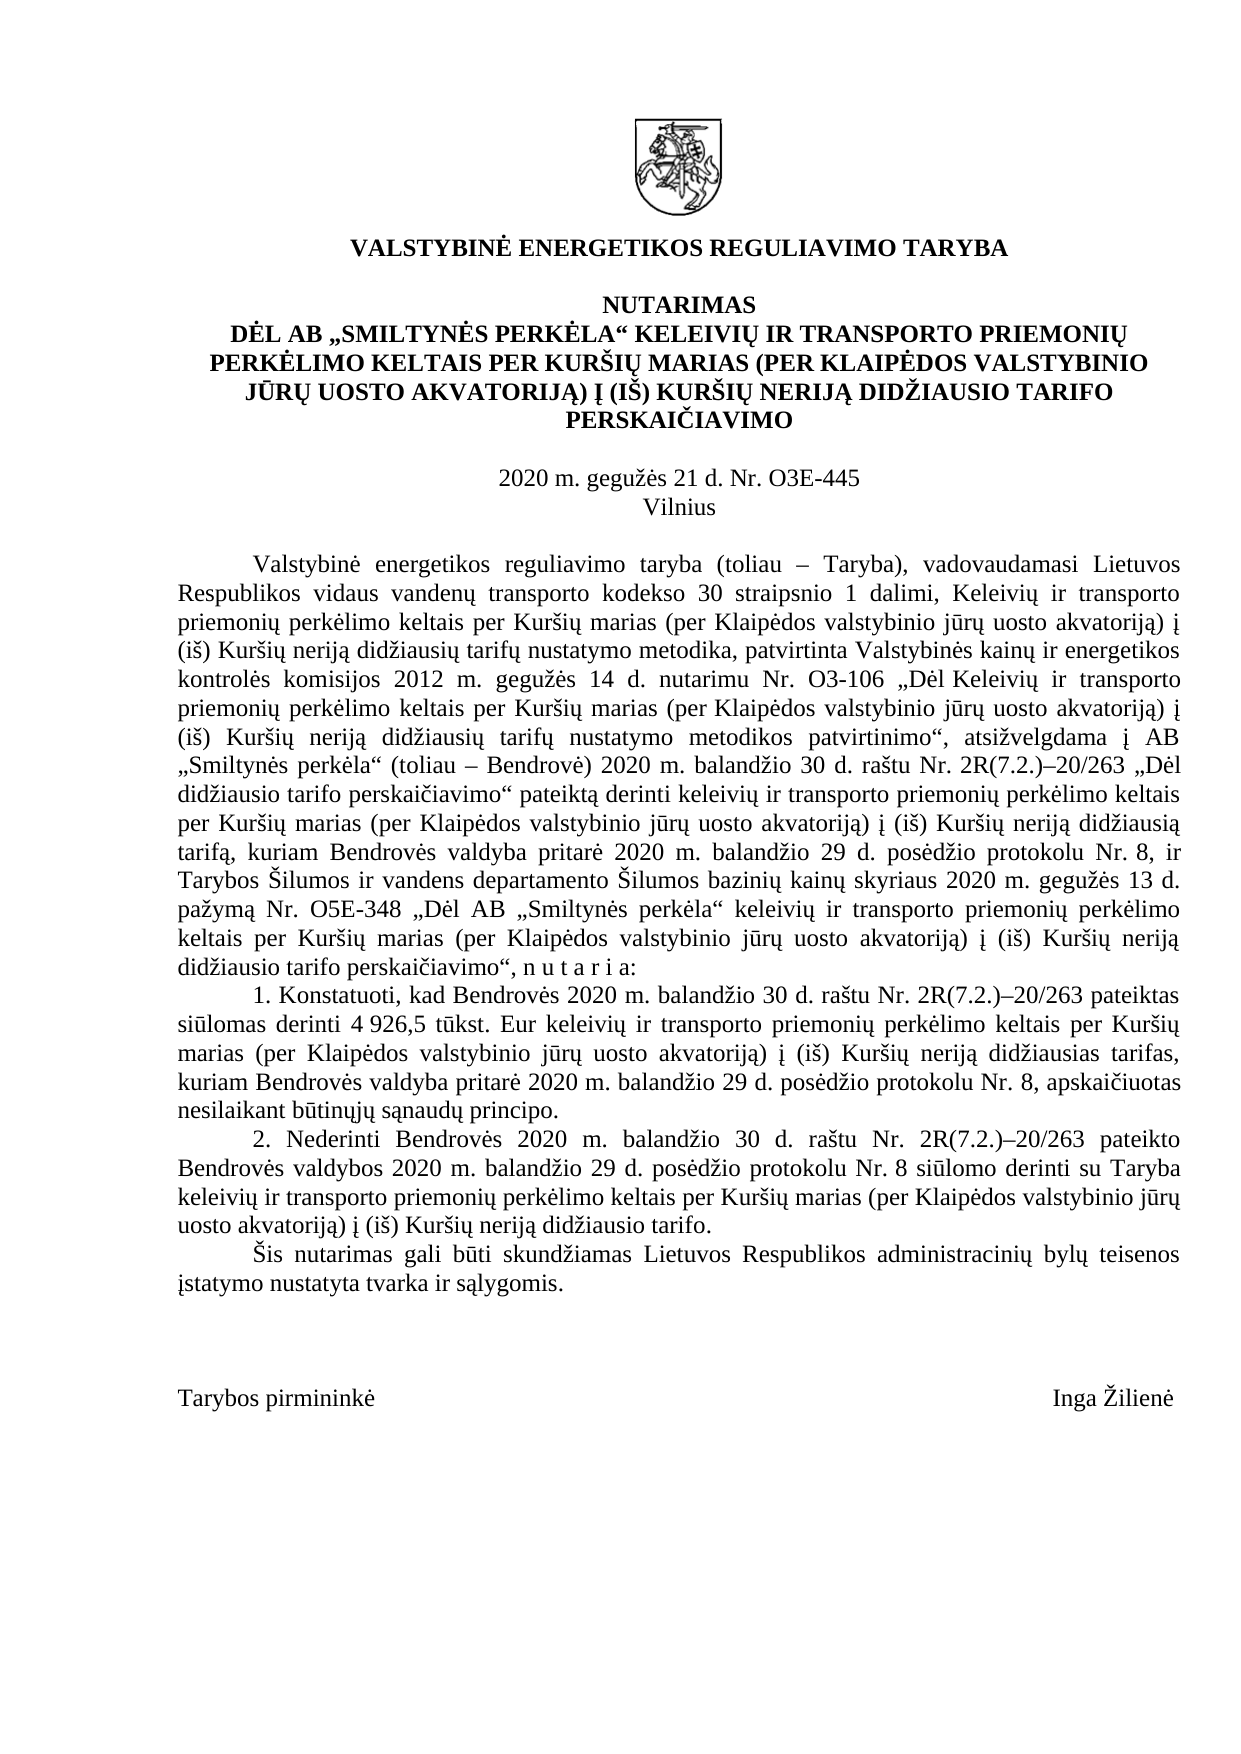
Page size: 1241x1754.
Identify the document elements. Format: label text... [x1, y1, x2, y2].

text Vilnius [177, 492, 1181, 520]
text Valstybinė energetikos reguliavimo taryba [177, 233, 1181, 262]
text 2020 m. gegužės 21 d. Nr. O3E-445 [177, 463, 1181, 492]
text DĖL AB „SMILTYNĖS PERKĖLA“ KELEIVIŲ IR TRANSPORTO PRIEMONIŲ PERKĖLIMO KELTAIS PER KURŠIŲ MARIAS (PER KLAIPĖDOS VALSTYBINIO JŪRŲ UOSTO AKVATORIJĄ) Į (IŠ) KURŠIŲ NERIJĄ DIDŽIAUSIO TARIFO PERSKAIČIAVIMO [177, 319, 1181, 434]
text 1. Konstatuoti, kad Bendrovės 2020 m. balandžio 30 d. raštu Nr. 2R(7.2.)–20/263 pateiktas siūlomas derinti 4 926,5 tūkst. Eur keleivių ir transporto priemonių perkėlimo keltais per Kuršių marias (per Klaipėdos valstybinio jūrų uosto akvatoriją) į (iš) Kuršių neriją didžiausias tarifas, kuriam Bendrovės valdyba pritarė 2020 m. balandžio 29 d. posėdžio protokolu Nr. 8, apskaičiuotas nesilaikant būtinųjų sąnaudų principo. [177, 980, 1181, 1124]
text Valstybinė energetikos reguliavimo taryba (toliau – Taryba), vadovaudamasi Lietuvos Respublikos vidaus vandenų transporto kodekso 30 straipsnio 1 dalimi, Keleivių ir transporto priemonių perkėlimo keltais per Kuršių marias (per Klaipėdos valstybinio jūrų uosto akvatoriją) į (iš) Kuršių neriją didžiausių tarifų nustatymo metodika, patvirtinta Valstybinės kainų ir energetikos kontrolės komisijos 2012 m. gegužės 14 d. nutarimu Nr. O3-106 „Dėl Keleivių ir transporto priemonių perkėlimo keltais per Kuršių marias (per Klaipėdos valstybinio jūrų uosto akvatoriją) į (iš) Kuršių neriją didžiausių tarifų nustatymo metodikos patvirtinimo“, atsižvelgdama į AB „Smiltynės perkėla“ (toliau – Bendrovė) 2020 m. balandžio 30 d. raštu Nr. 2R(7.2.)–20/263 „Dėl didžiausio tarifo perskaičiavimo“ pateiktą derinti keleivių ir transporto priemonių perkėlimo keltais per Kuršių marias (per Klaipėdos valstybinio jūrų uosto akvatoriją) į (iš) Kuršių neriją didžiausią tarifą, kuriam Bendrovės valdyba pritarė 2020 m. balandžio 29 d. posėdžio protokolu Nr. 8, ir Tarybos Šilumos ir vandens departamento Šilumos bazinių kainų skyriaus 2020 m. gegužės 13 d. pažymą Nr. O5E-348 „Dėl AB „Smiltynės perkėla“ keleivių ir transporto priemonių perkėlimo keltais per Kuršių marias (per Klaipėdos valstybinio jūrų uosto akvatoriją) į (iš) Kuršių neriją didžiausio tarifo perskaičiavimo“, n u t a r i a: [177, 549, 1181, 980]
text Tarybos pirmininkė Inga Žilienė [177, 1383, 1181, 1412]
text 2. Nederinti Bendrovės 2020 m. balandžio 30 d. raštu Nr. 2R(7.2.)–20/263 pateikto Bendrovės valdybos 2020 m. balandžio 29 d. posėdžio protokolu Nr. 8 siūlomo derinti su Taryba keleivių ir transporto priemonių perkėlimo keltais per Kuršių marias (per Klaipėdos valstybinio jūrų uosto akvatoriją) į (iš) Kuršių neriją didžiausio tarifo. [177, 1124, 1181, 1239]
text NUTARIMAS [177, 290, 1181, 319]
text Šis nutarimas gali būti skundžiamas Lietuvos Respublikos administracinių bylų teisenos įstatymo nustatyta tvarka ir sąlygomis. [177, 1239, 1181, 1297]
